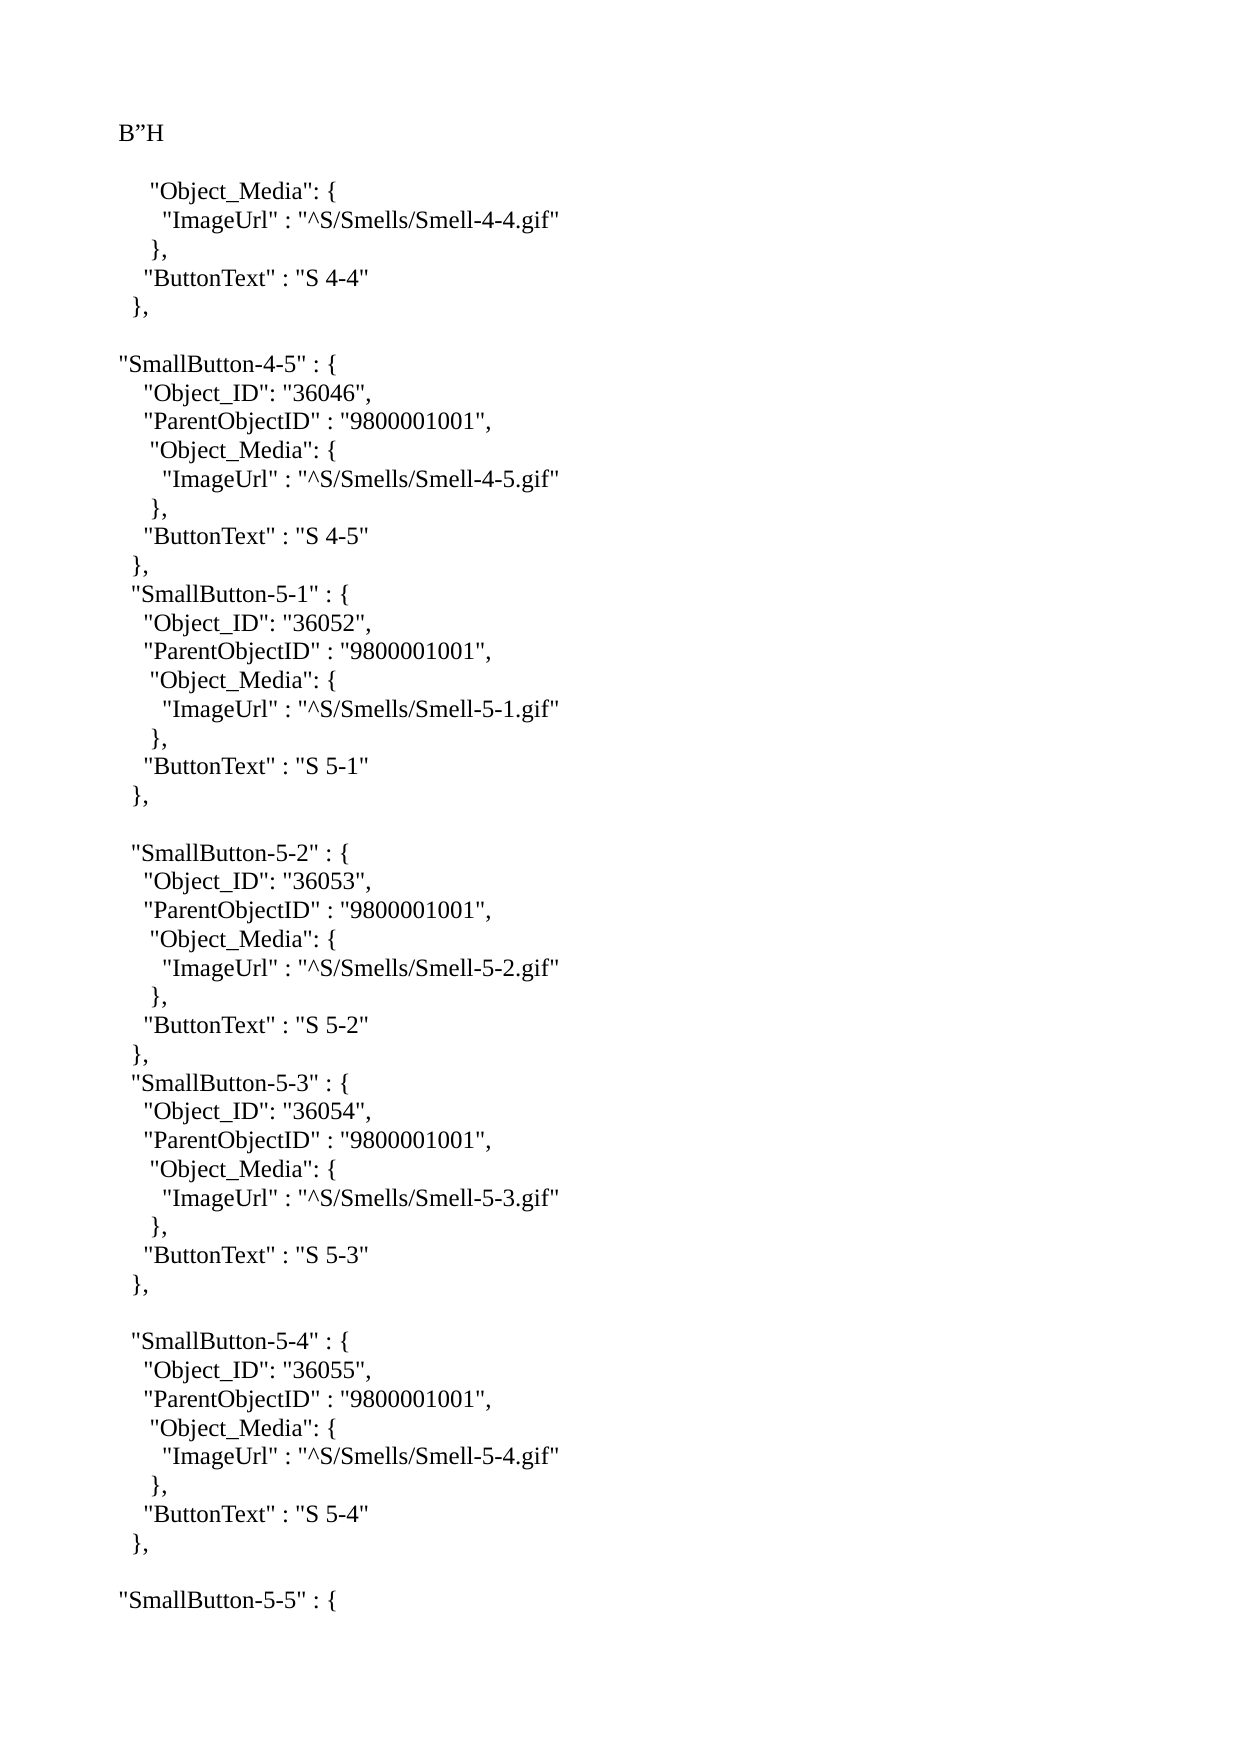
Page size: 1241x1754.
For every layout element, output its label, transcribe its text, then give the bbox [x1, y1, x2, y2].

text "Object_Media": { [118, 1413, 1122, 1441]
text "SmallButton-5-2" : { [118, 838, 1122, 866]
text "Object_Media": { [118, 1154, 1122, 1183]
text }, [118, 1269, 1122, 1298]
text "Object_ID": "36055", [118, 1355, 1122, 1384]
text }, [118, 1211, 1122, 1240]
text "ButtonText" : "S 4-5" [118, 521, 1122, 550]
text "ImageUrl" : "^S/Smells/Smell-4-4.gif" [118, 205, 1122, 234]
text "ParentObjectID" : "9800001001", [118, 1384, 1122, 1413]
text "ImageUrl" : "^S/Smells/Smell-5-2.gif" [118, 953, 1122, 981]
text "ButtonText" : "S 5-1" [118, 751, 1122, 780]
text }, [118, 234, 1122, 263]
text "SmallButton-5-5" : { [118, 1585, 1122, 1614]
text "ParentObjectID" : "9800001001", [118, 1125, 1122, 1154]
text }, [118, 981, 1122, 1010]
text "Object_Media": { [118, 176, 1122, 205]
text }, [118, 780, 1122, 809]
text "ImageUrl" : "^S/Smells/Smell-5-4.gif" [118, 1441, 1122, 1470]
text "ImageUrl" : "^S/Smells/Smell-5-1.gif" [118, 694, 1122, 723]
text "Object_ID": "36053", [118, 866, 1122, 895]
text "ButtonText" : "S 5-4" [118, 1499, 1122, 1528]
text "SmallButton-5-3" : { [118, 1068, 1122, 1096]
text "ImageUrl" : "^S/Smells/Smell-5-3.gif" [118, 1183, 1122, 1211]
text }, [118, 723, 1122, 751]
text "ParentObjectID" : "9800001001", [118, 406, 1122, 435]
text }, [118, 493, 1122, 521]
text "SmallButton-5-4" : { [118, 1326, 1122, 1355]
text "ParentObjectID" : "9800001001", [118, 895, 1122, 924]
text "ImageUrl" : "^S/Smells/Smell-4-5.gif" [118, 464, 1122, 493]
text }, [118, 1470, 1122, 1499]
text "ButtonText" : "S 5-2" [118, 1010, 1122, 1039]
text }, [118, 1528, 1122, 1556]
text }, [118, 550, 1122, 579]
text "SmallButton-5-1" : { [118, 579, 1122, 608]
text "Object_Media": { [118, 924, 1122, 953]
text "Object_Media": { [118, 435, 1122, 464]
text }, [118, 291, 1122, 320]
text "Object_ID": "36046", [118, 378, 1122, 406]
text "Object_ID": "36052", [118, 608, 1122, 636]
text "ButtonText" : "S 5-3" [118, 1240, 1122, 1269]
text "ParentObjectID" : "9800001001", [118, 636, 1122, 665]
text "Object_Media": { [118, 665, 1122, 694]
text "Object_ID": "36054", [118, 1096, 1122, 1125]
text }, [118, 1039, 1122, 1068]
text "ButtonText" : "S 4-4" [118, 263, 1122, 291]
text "SmallButton-4-5" : { [118, 349, 1122, 378]
